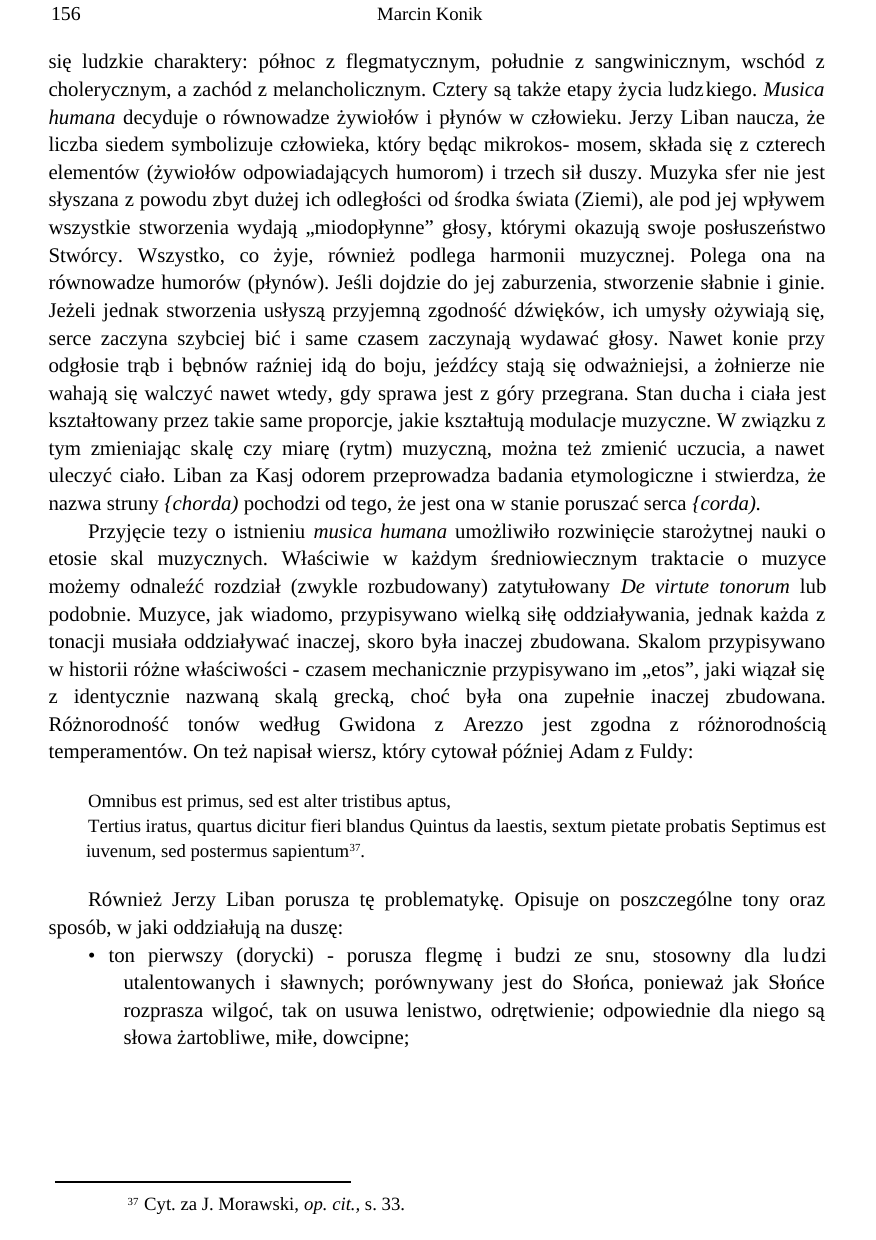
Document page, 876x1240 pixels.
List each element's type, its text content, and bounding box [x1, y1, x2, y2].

text Marcin Konik [377, 3, 493, 25]
text • ton pierwszy (dorycki) - porusza flegmę i budzi ze snu, stosowny dla lu­dzi utalentowanych i sławnych; porównywany jest do Słońca, ponieważ jak Słońce rozprasza wilgoć, tak on usuwa lenistwo, odrętwienie; odpowiednie dla niego są słowa żartobliwe, miłe, dowcipne; [88, 942, 826, 1049]
text Tertius iratus, quartus dicitur fieri blandus Quintus da laestis, sextum pietate probatis Septimus est iuvenum, sed postermus sapientum37. [86, 815, 826, 861]
text 37 Cyt. za J. Morawski, op. cit., s. 33. [88, 1193, 405, 1214]
text się ludzkie charaktery: północ z flegmatycznym, południe z sangwinicznym, wschód z cholerycznym, a zachód z melancholicznym. Cztery są także etapy życia ludz­kiego. Musica humana decyduje o równowadze żywiołów i płynów w człowieku. Jerzy Liban naucza, że liczba siedem symbolizuje człowieka, który będąc mikrokos- mosem, składa się z czterech elementów (żywiołów odpowiadających humorom) i trzech sił duszy. Muzyka sfer nie jest słyszana z powodu zbyt dużej ich odległości od środka świata (Ziemi), ale pod jej wpływem wszystkie stworzenia wydają „miodopłynne” głosy, którymi okazują swoje posłuszeństwo Stwórcy. Wszystko, co żyje, również podlega harmonii muzycznej. Polega ona na równowadze humorów (płynów). Jeśli dojdzie do jej zaburzenia, stworzenie słabnie i ginie. Jeżeli jednak stworzenia usłyszą przyjemną zgodność dźwięków, ich umysły ożywiają się, serce zaczyna szybciej bić i same czasem zaczynają wydawać głosy. Nawet konie przy odgłosie trąb i bębnów raźniej idą do boju, jeźdźcy stają się odważniejsi, a żołnierze nie wahają się walczyć nawet wtedy, gdy sprawa jest z góry przegrana. Stan du­cha i ciała jest kształtowany przez takie same proporcje, jakie kształtują modulacje muzyczne. W związku z tym zmieniając skalę czy miarę (rytm) muzyczną, można też zmienić uczucia, a nawet uleczyć ciało. Liban za Kasj odorem przeprowadza ba­dania etymologiczne i stwierdza, że nazwa struny {chorda) pochodzi od tego, że jest ona w stanie poruszać serca {corda). [48, 49, 826, 515]
text 156 [51, 2, 85, 25]
text Omnibus est primus, sed est alter tristibus aptus, [48, 790, 826, 812]
text Przyjęcie tezy o istnieniu musica humana umożliwiło rozwinięcie starożytnej nauki o etosie skal muzycznych. Właściwie w każdym średniowiecznym trakta­cie o muzyce możemy odnaleźć rozdział (zwykle rozbudowany) zatytułowany De virtute tonorum lub podobnie. Muzyce, jak wiadomo, przypisywano wielką siłę oddziaływania, jednak każda z tonacji musiała oddziaływać inaczej, skoro była inaczej zbudowana. Skalom przypisywano w historii różne właściwości - czasem mechanicznie przypisywano im „etos”, jaki wiązał się z identycznie nazwaną skalą grecką, choć była ona zupełnie inaczej zbudowana. Różnorodność tonów według Gwidona z Arezzo jest zgodna z różnorodnością temperamentów. On też napisał wiersz, który cytował później Adam z Fuldy: [48, 519, 826, 763]
text Również Jerzy Liban porusza tę problematykę. Opisuje on poszczególne tony oraz sposób, w jaki oddziałują na duszę: [48, 887, 826, 939]
